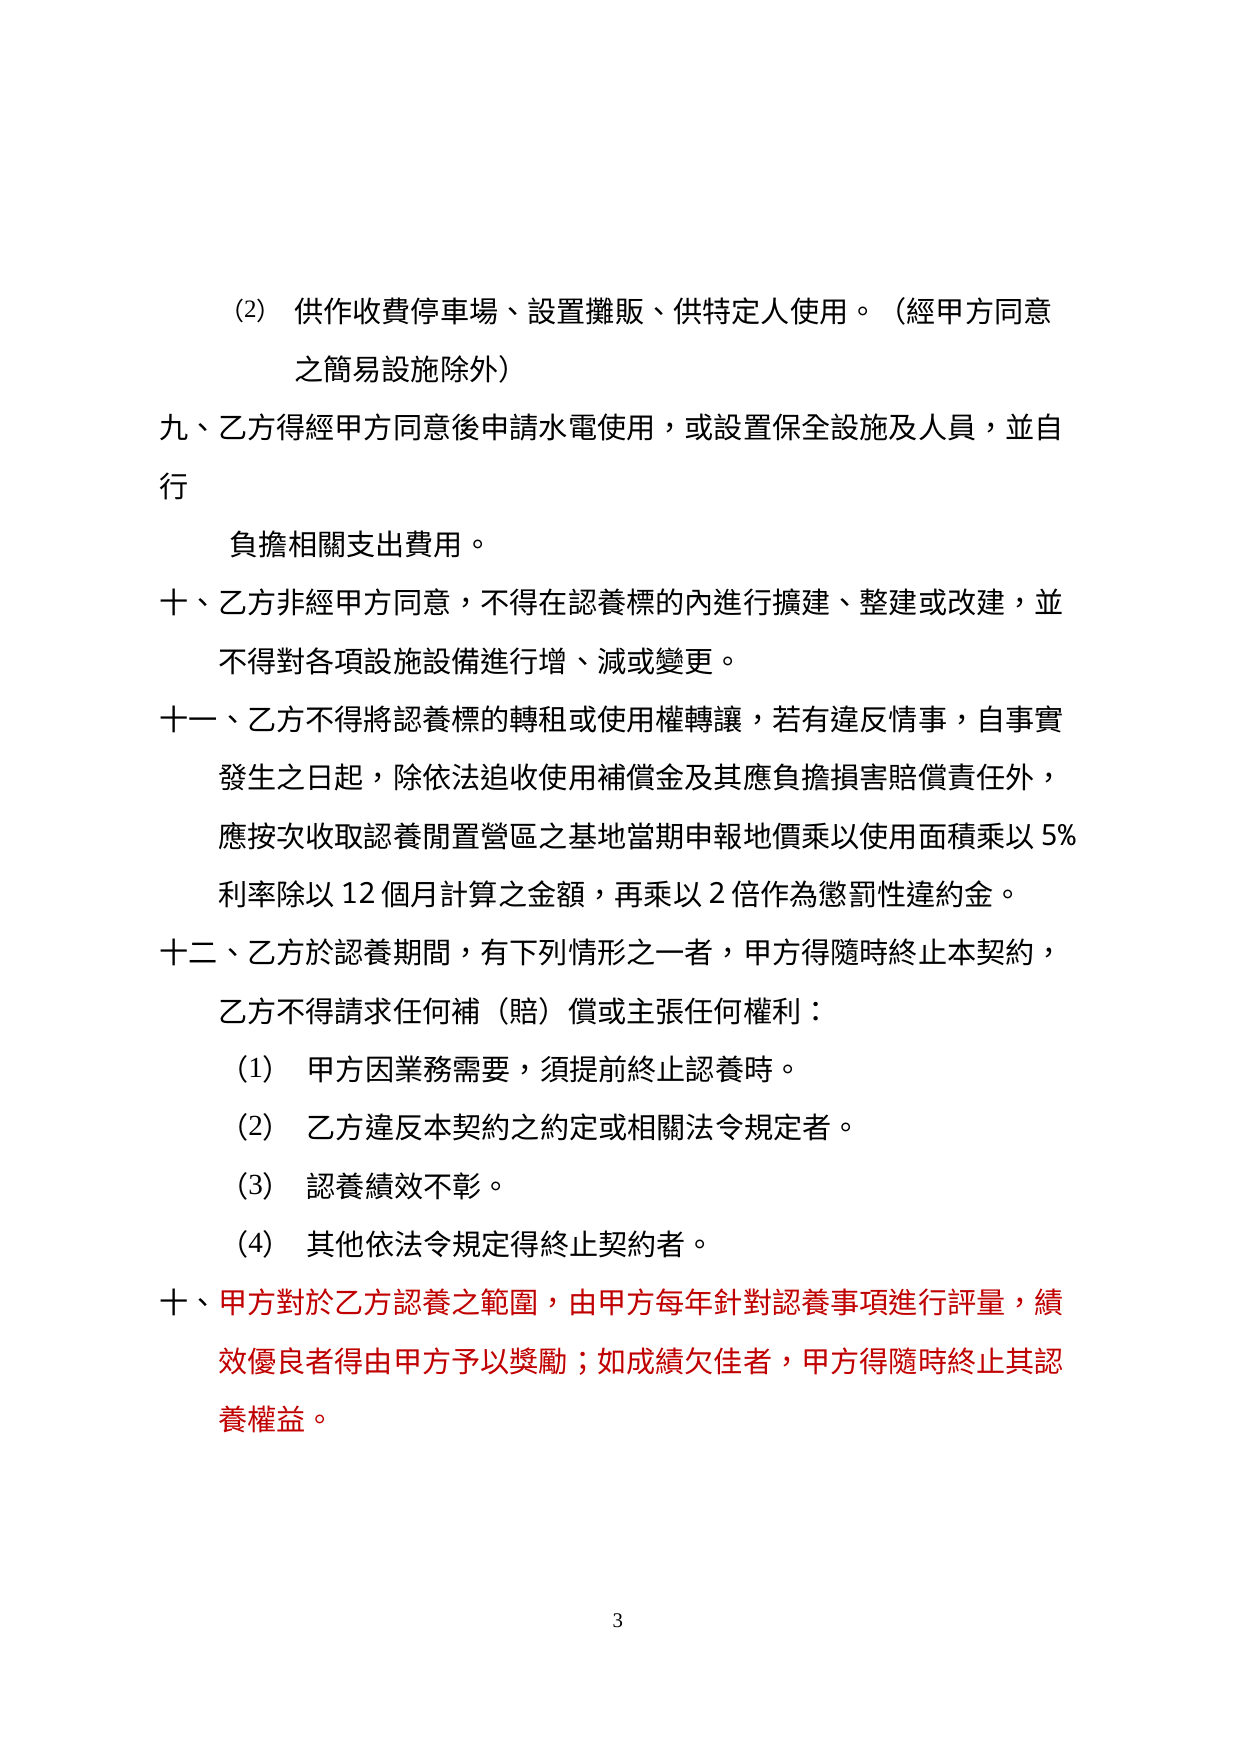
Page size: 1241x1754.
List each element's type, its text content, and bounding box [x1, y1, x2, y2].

text 十二、乙方於認養期間，有下列情形之一者，甲方得隨時終止本契約，乙方不得請求任何補（賠）償或主張任何權利： [159, 911, 1081, 1028]
list 乙方違反本契約之約定或相關法令規定者。 [219, 1086, 1081, 1145]
list 供作收費停車場、設置攤販、供特定人使用。（經甲方同意之簡易設施除外） [219, 270, 1081, 386]
text 九、乙方得經甲方同意後申請水電使用，或設置保全設施及人員，並自行 [159, 386, 1081, 503]
list 其他依法令規定得終止契約者。 [219, 1203, 1081, 1261]
list 甲方因業務需要，須提前終止認養時。 [219, 1028, 1081, 1086]
text 十、乙方非經甲方同意，不得在認養標的內進行擴建、整建或改建，並不得對各項設施設備進行增、減或變更。 [159, 561, 1081, 678]
list 認養績效不彰。 [219, 1145, 1081, 1203]
text 負擔相關支出費用。 [159, 503, 1081, 561]
text 十、甲方對於乙方認養之範圍，由甲方每年針對認養事項進行評量，績效優良者得由甲方予以獎勵；如成績欠佳者，甲方得隨時終止其認養權益。 [159, 1261, 1081, 1436]
text 十一、乙方不得將認養標的轉租或使用權轉讓，若有違反情事，自事實發生之日起，除依法追收使用補償金及其應負擔損害賠償責任外，應按次收取認養閒置營區之基地當期申報地價乘以使用面積乘以5%利率除以12個月計算之金額，再乘以2倍作為懲罰性違約金。 [159, 678, 1081, 911]
